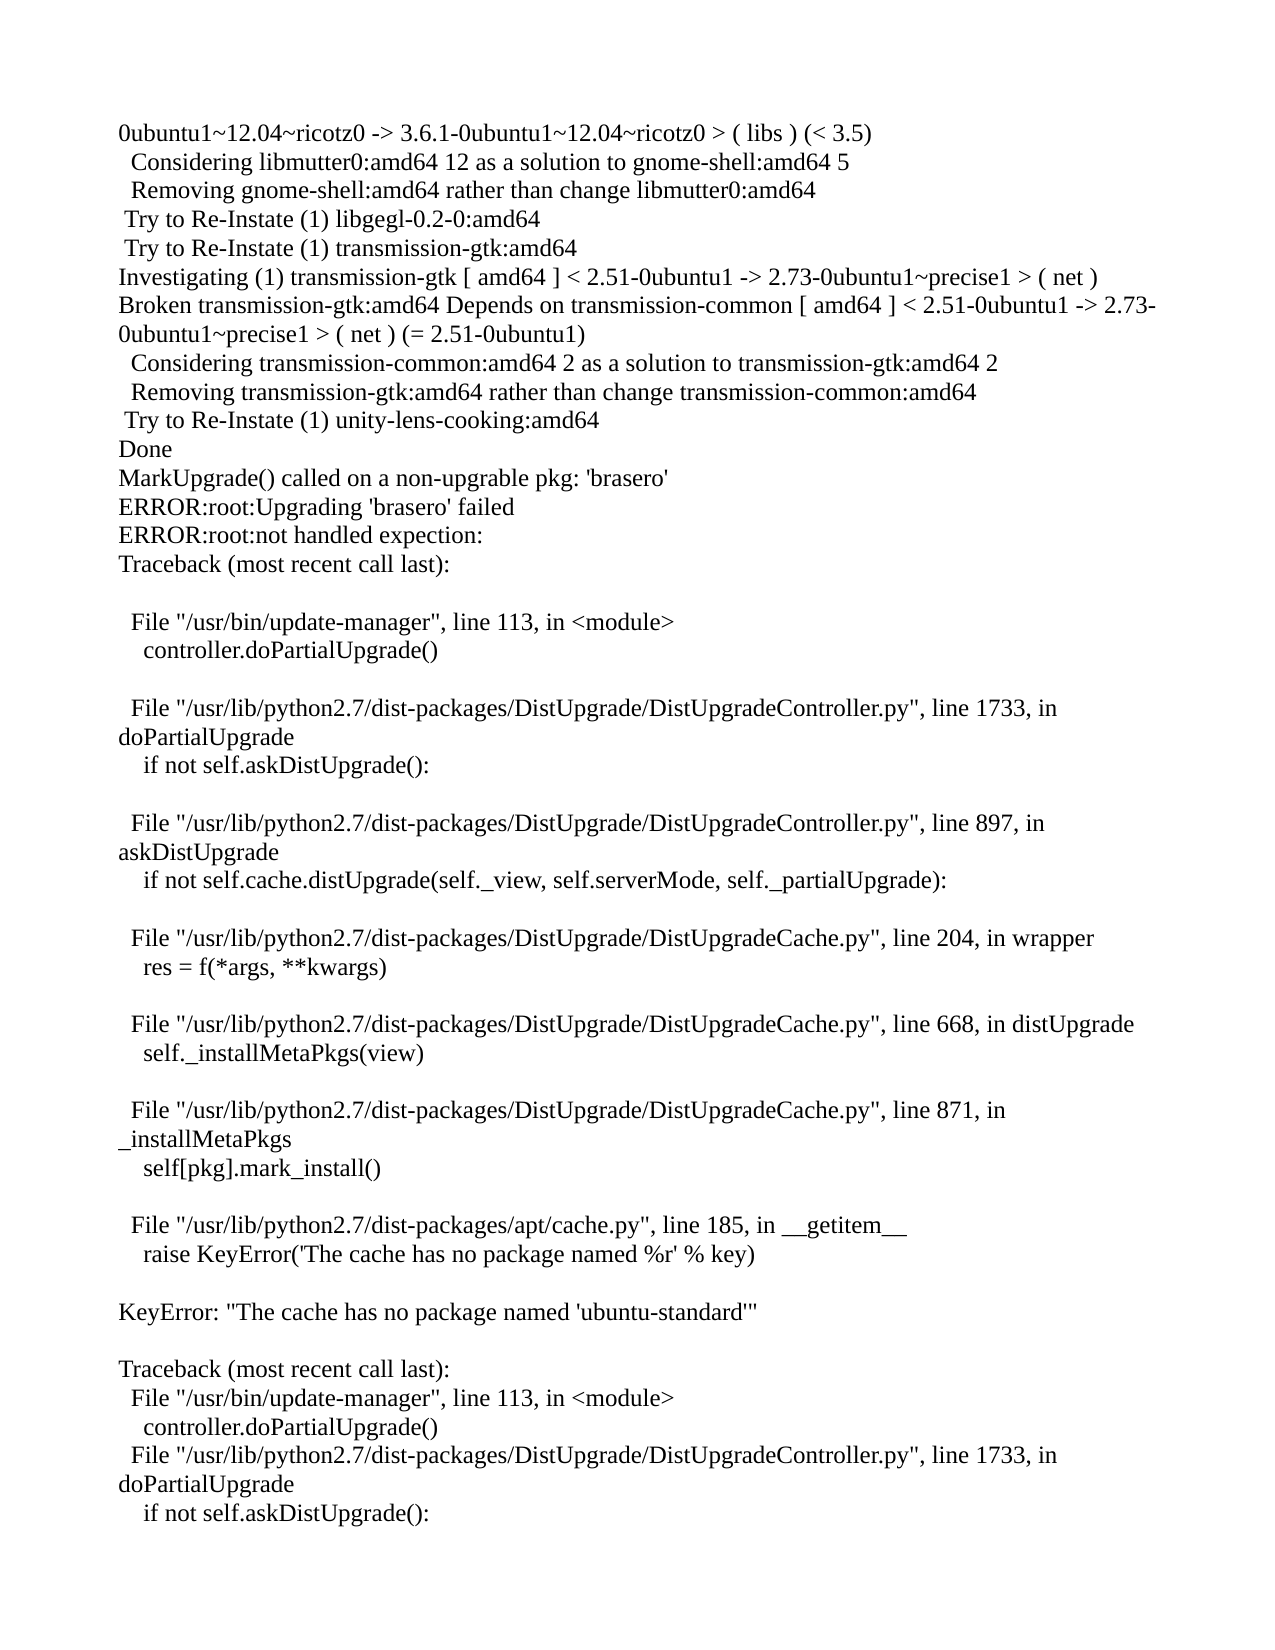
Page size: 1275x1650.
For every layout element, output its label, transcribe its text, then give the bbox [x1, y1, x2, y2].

text if not self.askDistUpgrade(): [118, 751, 1157, 779]
text Considering libmutter0:amd64 12 as a solution to gnome-shell:amd64 5 [118, 147, 1157, 176]
text Investigating (1) transmission-gtk [ amd64 ] < 2.51-0ubuntu1 -> 2.73-0ubuntu1~precise1 > ( net ) [118, 262, 1157, 291]
text self._installMetaPkgs(view) [118, 1038, 1157, 1067]
text if not self.cache.distUpgrade(self._view, self.serverMode, self._partialUpgrade): [118, 866, 1157, 894]
text File "/usr/bin/update-manager", line 113, in <module> [118, 1383, 1157, 1412]
text Traceback (most recent call last): [118, 1354, 1157, 1383]
text Broken transmission-gtk:amd64 Depends on transmission-common [ amd64 ] < 2.51-0ubuntu1 -> 2.73-0ubuntu1~precise1 > ( net ) (= 2.51-0ubuntu1) [118, 291, 1157, 348]
text 0ubuntu1~12.04~ricotz0 -> 3.6.1-0ubuntu1~12.04~ricotz0 > ( libs ) (< 3.5) [118, 118, 1157, 147]
text Try to Re-Instate (1) unity-lens-cooking:amd64 [118, 406, 1157, 434]
text if not self.askDistUpgrade(): [118, 1498, 1157, 1527]
text File "/usr/lib/python2.7/dist-packages/DistUpgrade/DistUpgradeController.py", line 1733, in doPartialUpgrade [118, 1441, 1157, 1498]
text File "/usr/lib/python2.7/dist-packages/DistUpgrade/DistUpgradeController.py", line 1733, in doPartialUpgrade [118, 693, 1157, 751]
text Done [118, 434, 1157, 463]
text File "/usr/lib/python2.7/dist-packages/DistUpgrade/DistUpgradeCache.py", line 204, in wrapper [118, 923, 1157, 952]
text Try to Re-Instate (1) libgegl-0.2-0:amd64 [118, 204, 1157, 233]
text raise KeyError('The cache has no package named %r' % key) [118, 1239, 1157, 1268]
text Removing gnome-shell:amd64 rather than change libmutter0:amd64 [118, 176, 1157, 204]
text File "/usr/lib/python2.7/dist-packages/apt/cache.py", line 185, in __getitem__ [118, 1211, 1157, 1239]
text MarkUpgrade() called on a non-upgrable pkg: 'brasero' [118, 463, 1157, 492]
text Traceback (most recent call last): [118, 549, 1157, 578]
text controller.doPartialUpgrade() [118, 1412, 1157, 1441]
text File "/usr/lib/python2.7/dist-packages/DistUpgrade/DistUpgradeController.py", line 897, in askDistUpgrade [118, 808, 1157, 866]
text File "/usr/lib/python2.7/dist-packages/DistUpgrade/DistUpgradeCache.py", line 871, in _installMetaPkgs [118, 1096, 1157, 1153]
text Try to Re-Instate (1) transmission-gtk:amd64 [118, 233, 1157, 262]
text KeyError: "The cache has no package named 'ubuntu-standard'" [118, 1297, 1157, 1326]
text ERROR:root:not handled expection: [118, 521, 1157, 549]
text controller.doPartialUpgrade() [118, 636, 1157, 664]
text Removing transmission-gtk:amd64 rather than change transmission-common:amd64 [118, 377, 1157, 406]
text File "/usr/bin/update-manager", line 113, in <module> [118, 607, 1157, 636]
text File "/usr/lib/python2.7/dist-packages/DistUpgrade/DistUpgradeCache.py", line 668, in distUpgrade [118, 1009, 1157, 1038]
text res = f(*args, **kwargs) [118, 952, 1157, 981]
text Considering transmission-common:amd64 2 as a solution to transmission-gtk:amd64 2 [118, 348, 1157, 377]
text ERROR:root:Upgrading 'brasero' failed [118, 492, 1157, 521]
text self[pkg].mark_install() [118, 1153, 1157, 1182]
